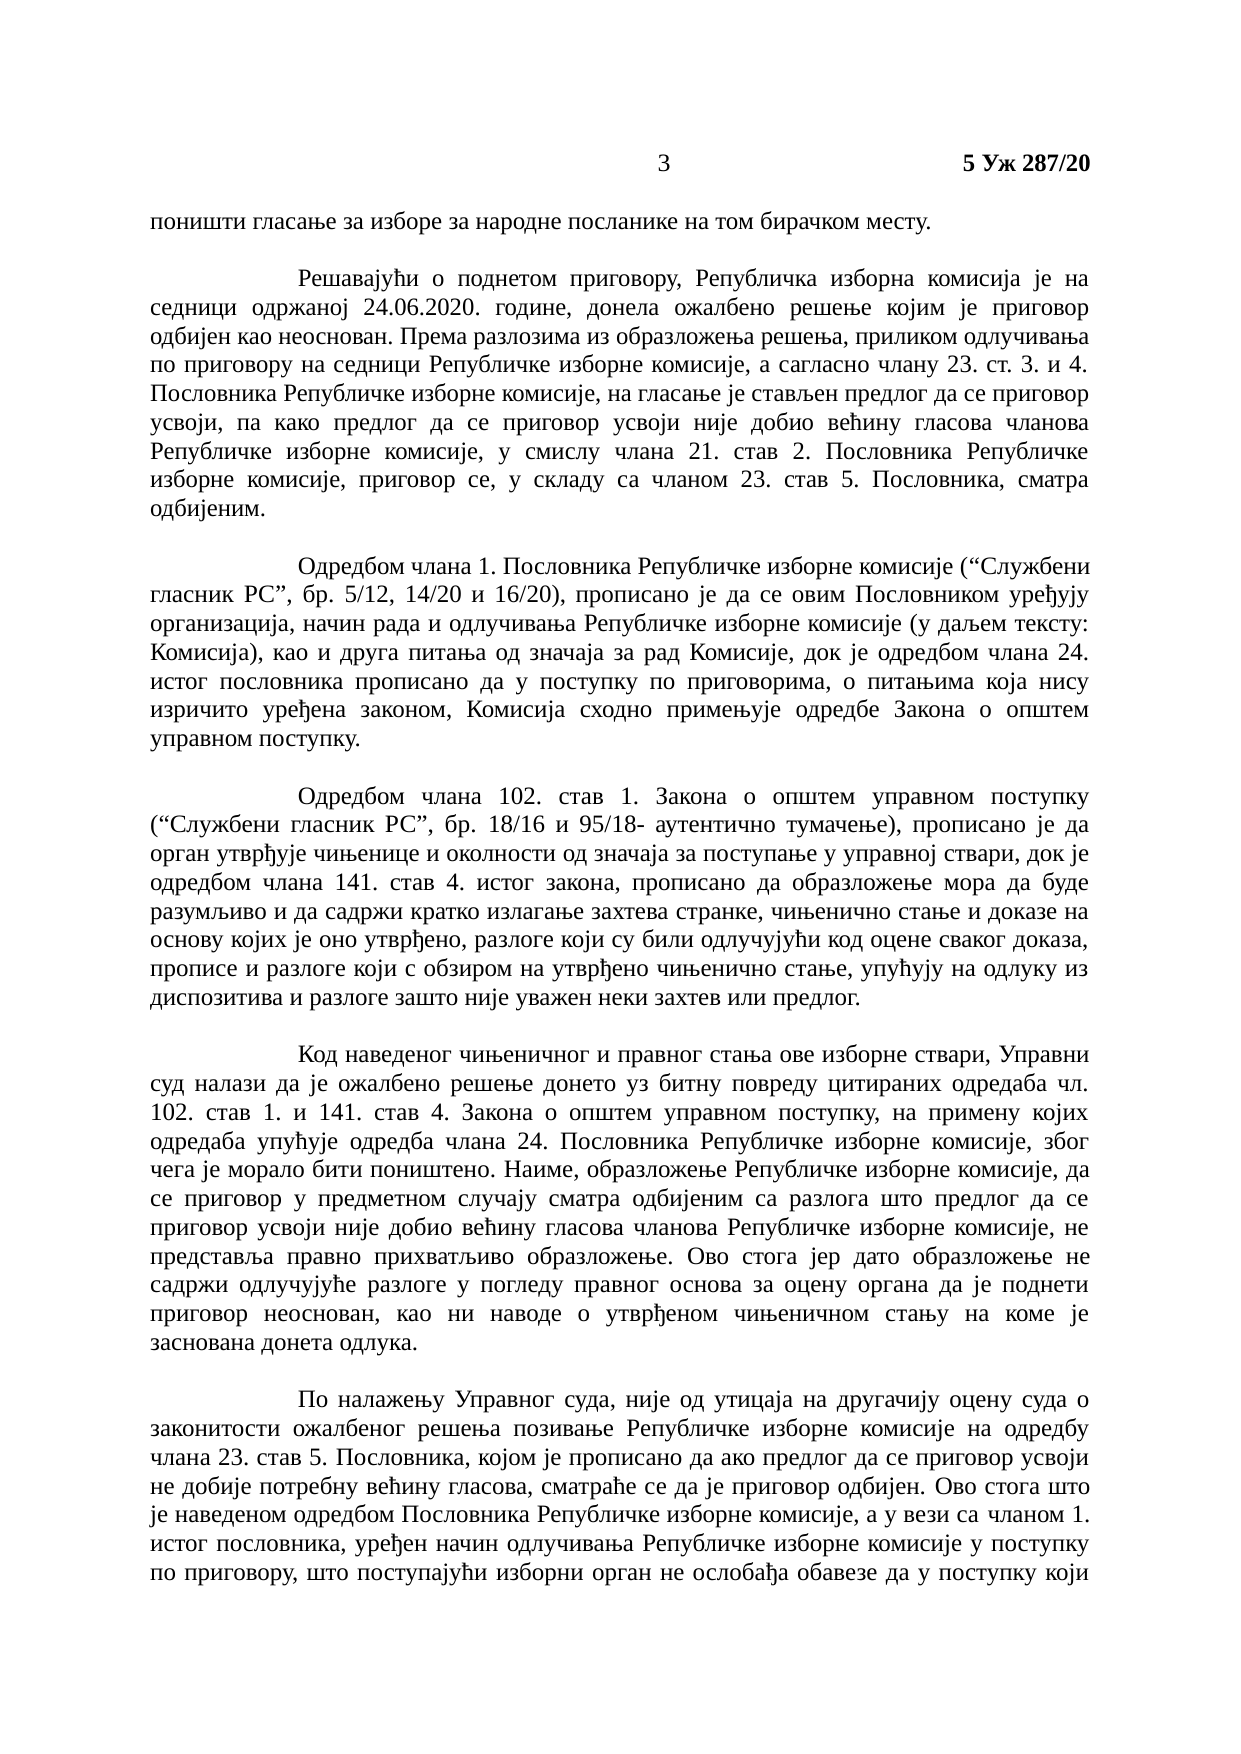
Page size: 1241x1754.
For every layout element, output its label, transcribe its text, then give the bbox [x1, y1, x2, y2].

text Одредбом члана 1. Пословника Републичке изборне комисије (“Службени гласник РС”, бр. 5/12, 14/20 и 16/20), прописано је да се овим Пословником уређују организација, начин рада и одлучивања Републичке изборне комисије (у даљем тексту: Комисија), као и друга питања од значаја за рад Комисије, док је одредбом члана 24. истог пословника прописано да у поступку по приговорима, о питањима која нису изричито уређена законом, Комисија сходно примењује одредбе Закона о општем управном поступку. [150, 551, 1090, 752]
text поништи гласање за изборе за народне посланике на том бирачком месту. [150, 206, 1090, 234]
text Одредбом члана 102. став 1. Закона о општем управном поступку (“Службени гласник РС”, бр. 18/16 и 95/18- аутентично тумачење), прописано је да орган утврђује чињенице и околности од значаја за поступање у управној ствари, док је одредбом члана 141. став 4. истог закона, прописано да образложење мора да буде разумљиво и да садржи кратко излагање захтева странке, чињенично стање и доказе на основу којих је оно утврђено, разлоге који су били одлучујући код оцене сваког доказа, прописе и разлоге који с обзиром на утврђено чињенично стање, упућују на одлуку из диспозитива и разлоге зашто није уважен неки захтев или предлог. [150, 781, 1090, 1011]
text Решавајући о поднетом приговору, Републичка изборна комисија је на седници одржаној 24.06.2020. године, донела ожалбено решење којим је приговор одбијен као неоснован. Према разлозима из образложења решења, приликом одлучивања по приговору на седници Републичке изборне комисије, а сагласно члану 23. ст. 3. и 4. Пословника Републичке изборне комисије, на гласање је стављен предлог да се приговор усвоји, па како предлог да се приговор усвоји није добио већину гласова чланова Републичке изборне комисије, у смислу члана 21. став 2. Пословника Републичке изборне комисије, приговор се, у складу са чланом 23. став 5. Пословника, сматра одбијеним. [150, 263, 1090, 522]
text Код наведеног чињеничног и правног стања ове изборне ствари, Управни суд налази да је ожалбено решење донето уз битну повреду цитираних одредаба чл. 102. став 1. и 141. став 4. Закона о општем управном поступку, на примену којих одредаба упућује одредба члана 24. Пословника Републичке изборне комисије, због чега је морало бити поништено. Наиме, образложење Републичке изборне комисије, да се приговор у предметном случају сматра одбијеним са разлога што предлог да се приговор усвоји није добио већину гласова чланова Републичке изборне комисије, не представља правно прихватљиво образложење. Ово стога јер дато образложење не садржи одлучујуће разлоге у погледу правног основа за оцену органа да је поднети приговор неоснован, као ни наводе о утврђеном чињеничном стању на коме је заснована донета одлука. [150, 1039, 1090, 1356]
text По налажењу Управног суда, није од утицаја на другачију оцену суда о законитости ожалбеног решења позивање Републичке изборне комисије на одредбу члана 23. став 5. Пословника, којом је прописано да ако предлог да се приговор усвоји не добије потребну већину гласова, сматраће се да је приговор одбијен. Ово стога што је наведеном одредбом Пословника Републичке изборне комисије, а у вези са чланом 1. истог пословника, уређен начин одлучивања Републичке изборне комисије у поступку по приговору, што поступајући изборни орган не ослобађа обавезе да у поступку који [150, 1384, 1090, 1586]
